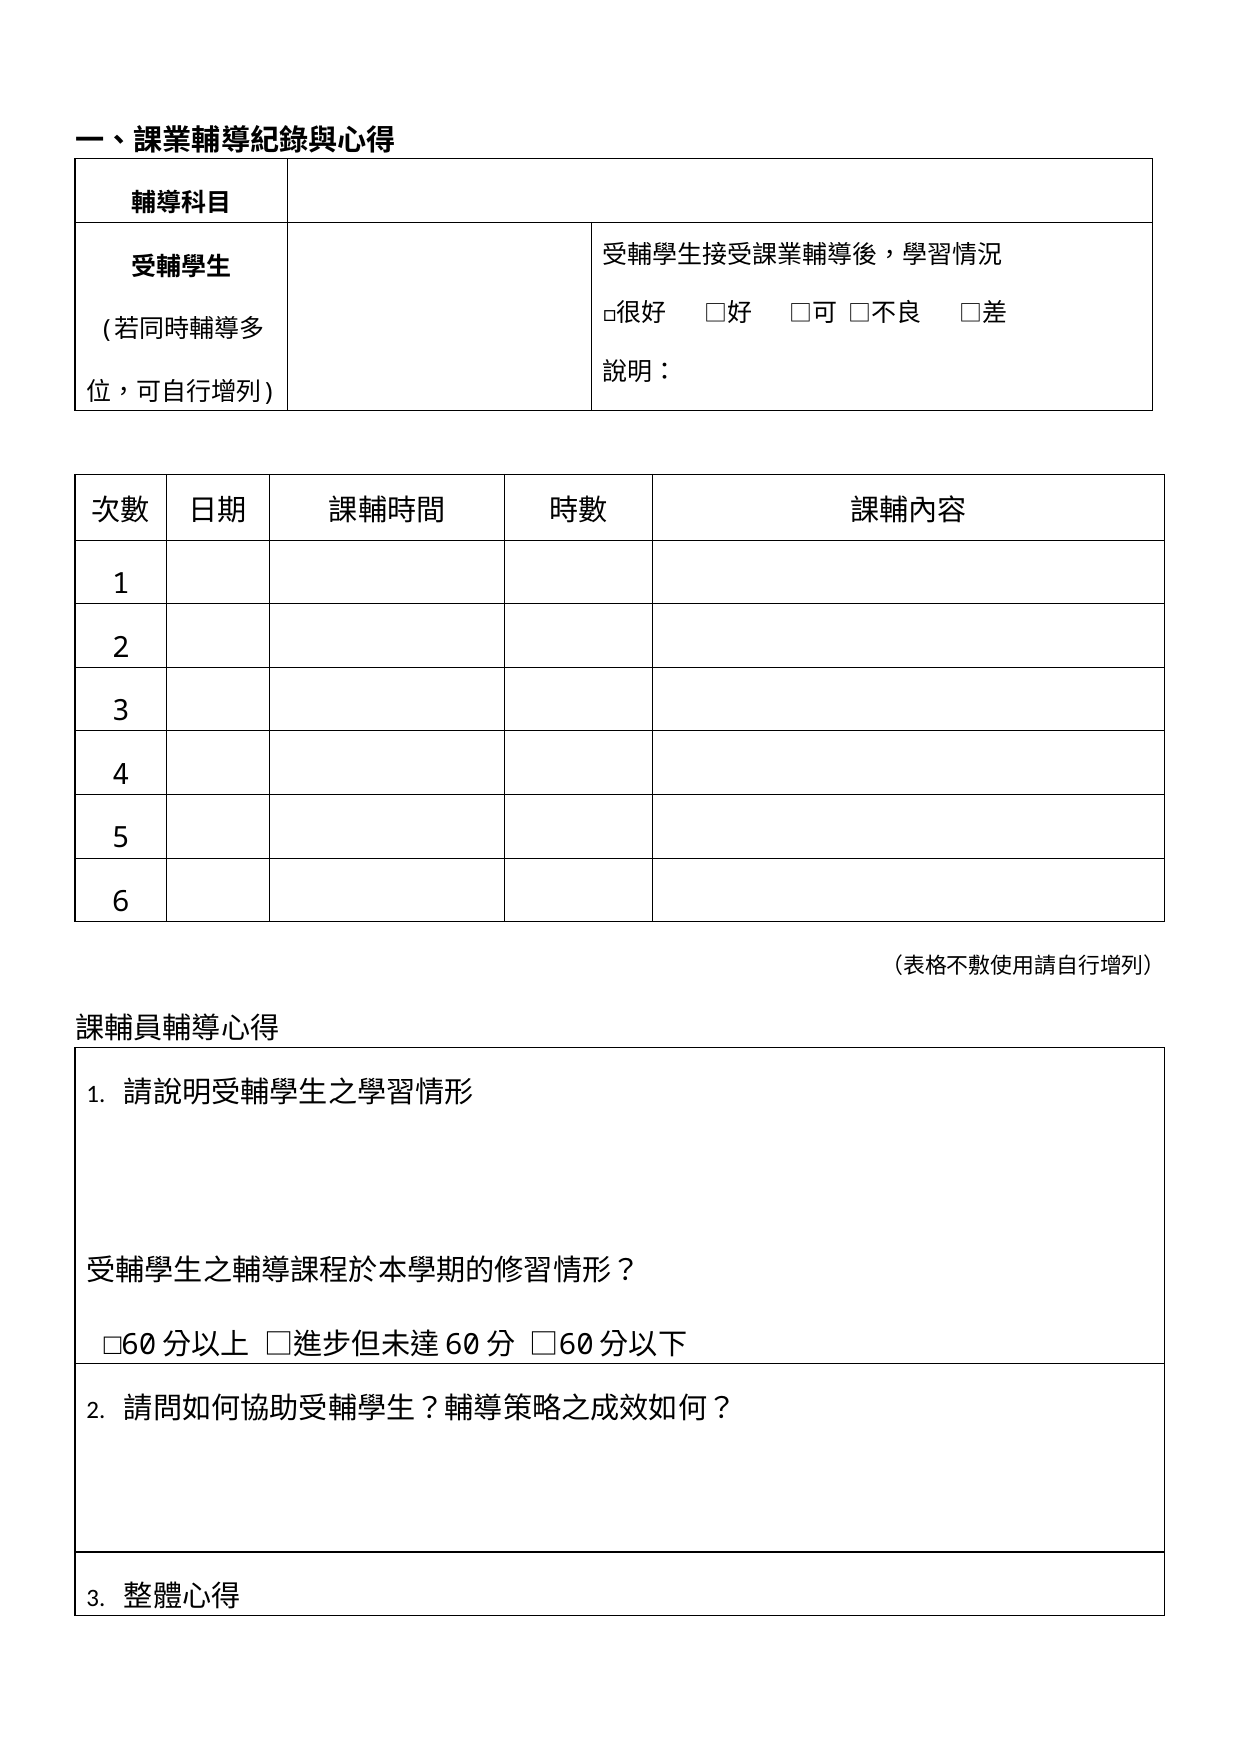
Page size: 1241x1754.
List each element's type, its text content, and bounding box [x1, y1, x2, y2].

table_cell [505, 541, 652, 603]
table_cell [653, 795, 1164, 857]
table_cell [270, 604, 504, 667]
table_cell [167, 859, 269, 921]
table_header 課輔內容 [653, 475, 1164, 540]
table_cell [270, 795, 504, 857]
table_cell [653, 731, 1164, 794]
table_header 日期 [167, 475, 269, 540]
text 一、課業輔導紀錄與心得 [75, 96, 1165, 158]
table_cell 整體心得 [76, 1553, 1164, 1615]
table_cell [270, 731, 504, 794]
table_cell [270, 668, 504, 730]
table_cell [167, 795, 269, 857]
table_cell [505, 668, 652, 730]
table_cell [505, 731, 652, 794]
table_cell [288, 223, 591, 410]
table_cell [167, 731, 269, 794]
text （表格不敷使用請自行增列） [75, 922, 1165, 984]
table_cell 受輔學生接受課業輔導後，學習情況 □很好 □好 □可 □不良 □差 說明： [592, 223, 1152, 410]
table_cell [167, 604, 269, 667]
table_cell [167, 668, 269, 730]
table_cell 2 [76, 604, 166, 667]
table_header 課輔時間 [270, 475, 504, 540]
table_cell 3 [76, 668, 166, 730]
table_cell [505, 604, 652, 667]
text 課輔員輔導心得 [75, 984, 1165, 1047]
table_cell [270, 541, 504, 603]
table_cell 4 [76, 731, 166, 794]
table_cell [270, 859, 504, 921]
table_cell 受輔學生 (若同時輔導多位，可自行增列) [76, 223, 287, 410]
table_cell [505, 859, 652, 921]
table_header [288, 159, 1152, 222]
table_header 輔導科目 [76, 159, 287, 222]
table_header 時數 [505, 475, 652, 540]
table_cell [653, 541, 1164, 603]
table_cell [653, 859, 1164, 921]
table_cell [167, 541, 269, 603]
table_header 次數 [76, 475, 166, 540]
table_cell 請問如何協助受輔學生？輔導策略之成效如何？ [76, 1364, 1164, 1551]
table_cell [505, 795, 652, 857]
table_cell 6 [76, 859, 166, 921]
table_cell 1 [76, 541, 166, 603]
table_header 請說明受輔學生之學習情形 受輔學生之輔導課程於本學期的修習情形？ □60分以上 □進步但未達60分 □60分以下 [76, 1048, 1164, 1363]
table_cell [653, 604, 1164, 667]
table_cell 5 [76, 795, 166, 857]
table_cell [653, 668, 1164, 730]
